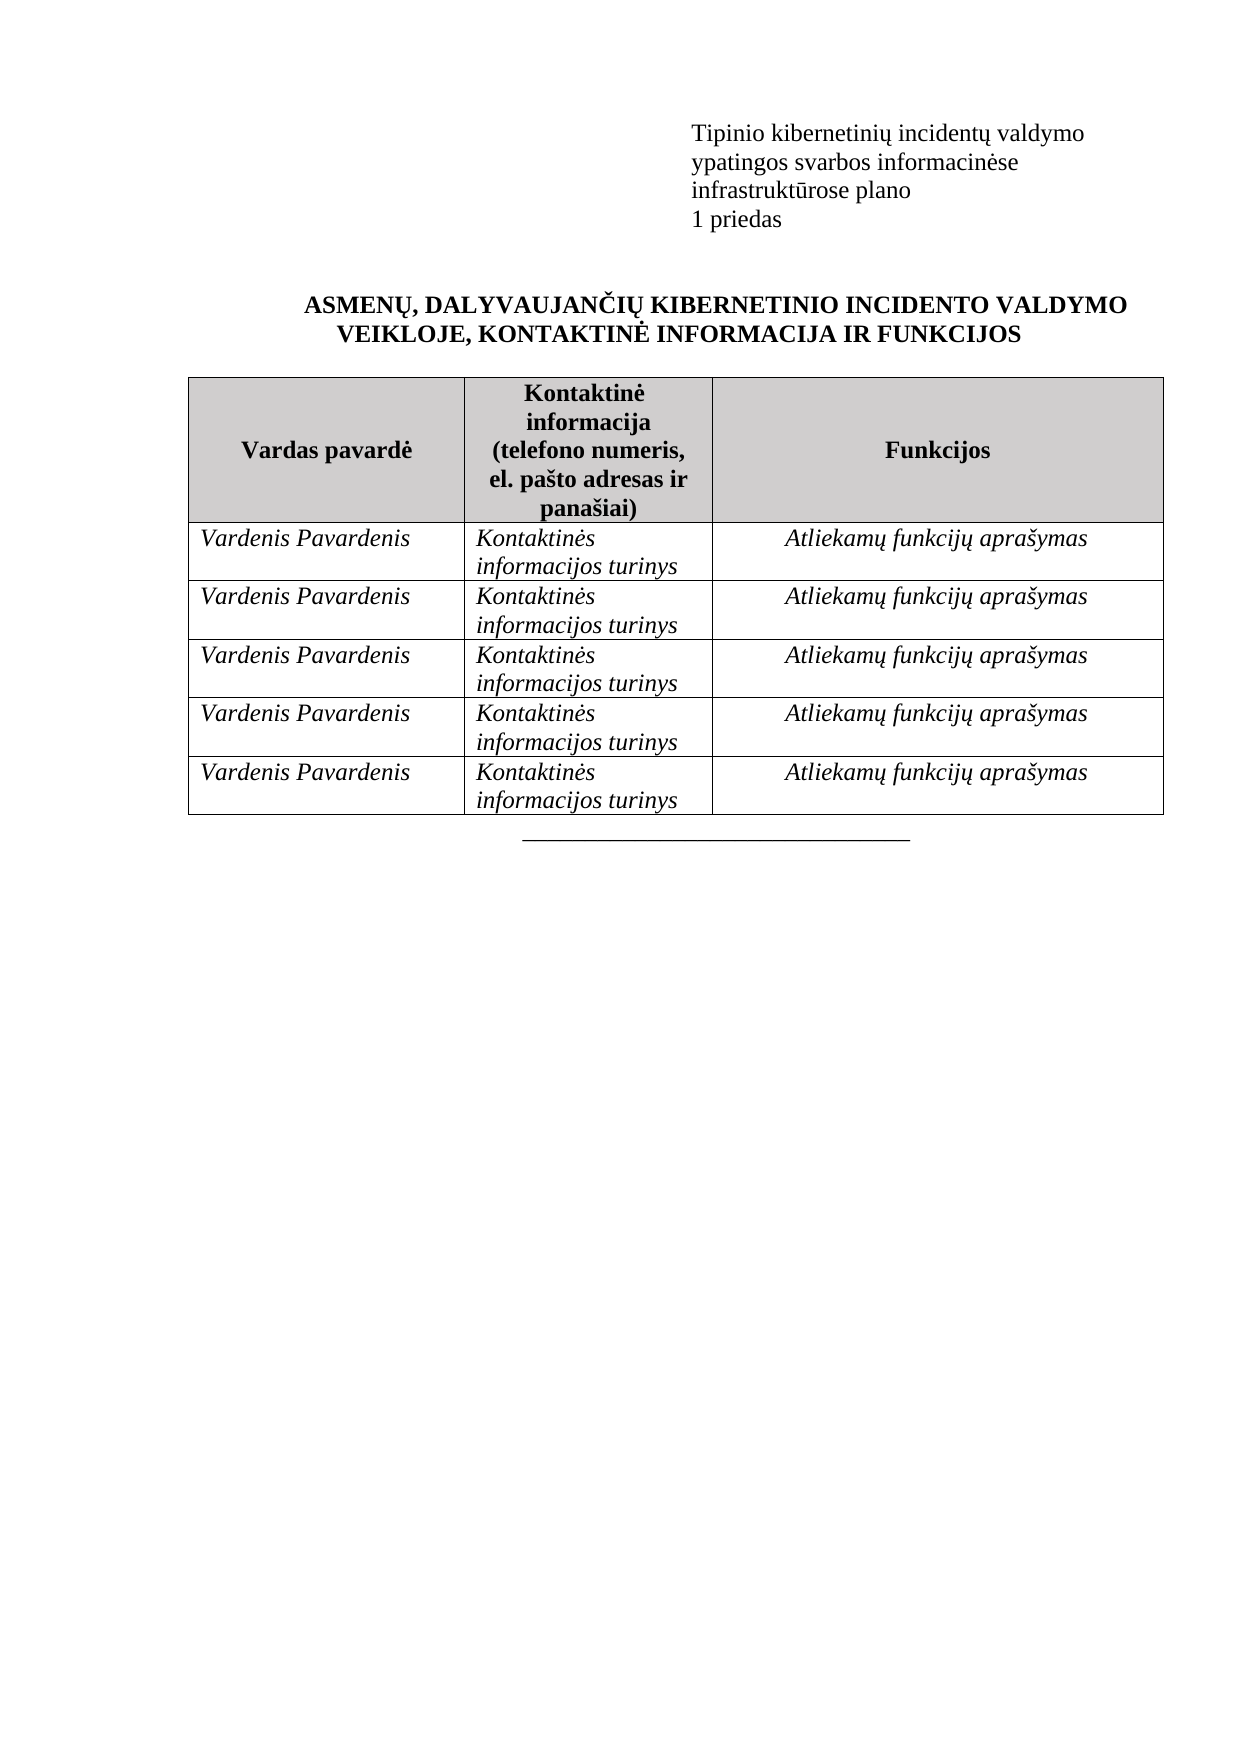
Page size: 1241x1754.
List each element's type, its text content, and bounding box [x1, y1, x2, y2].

table_header Vardas pavardė [189, 378, 464, 522]
table_cell Atliekamų funkcijų aprašymas [713, 581, 1163, 639]
table_cell Atliekamų funkcijų aprašymas [713, 640, 1163, 697]
text _______________________________ [177, 815, 1181, 844]
text infrastruktūrose plano [177, 176, 1181, 204]
table_header Kontaktinė informacija (telefono numeris, el. pašto adresas ir panašiai) [465, 378, 712, 522]
table_cell Kontaktinės informacijos turinys [465, 698, 712, 756]
table_cell Kontaktinės informacijos turinys [465, 757, 712, 814]
table_header Funkcijos [713, 378, 1163, 522]
text ypatingos svarbos informacinėse [177, 147, 1181, 176]
text 1 priedas [177, 204, 1181, 233]
table_cell Vardenis Pavardenis [189, 698, 464, 756]
table_cell Vardenis Pavardenis [189, 523, 464, 580]
table_cell Kontaktinės informacijos turinys [465, 523, 712, 580]
table_cell Vardenis Pavardenis [189, 640, 464, 697]
table_cell Kontaktinės informacijos turinys [465, 640, 712, 697]
table_cell Atliekamų funkcijų aprašymas [713, 698, 1163, 756]
text ASMENŲ, DALYVAUJANČIŲ KIBERNETINIO INCIDENTO VALDYMO VEIKLOJE, KONTAKTINĖ INFORMACIJA IR FUNKCIJOS [177, 291, 1181, 348]
table_cell Atliekamų funkcijų aprašymas [713, 523, 1163, 580]
table_cell Atliekamų funkcijų aprašymas [713, 757, 1163, 814]
text Tipinio kibernetinių incidentų valdymo [177, 118, 1181, 147]
table_cell Vardenis Pavardenis [189, 581, 464, 639]
table_cell Vardenis Pavardenis [189, 757, 464, 814]
table_cell Kontaktinės informacijos turinys [465, 581, 712, 639]
